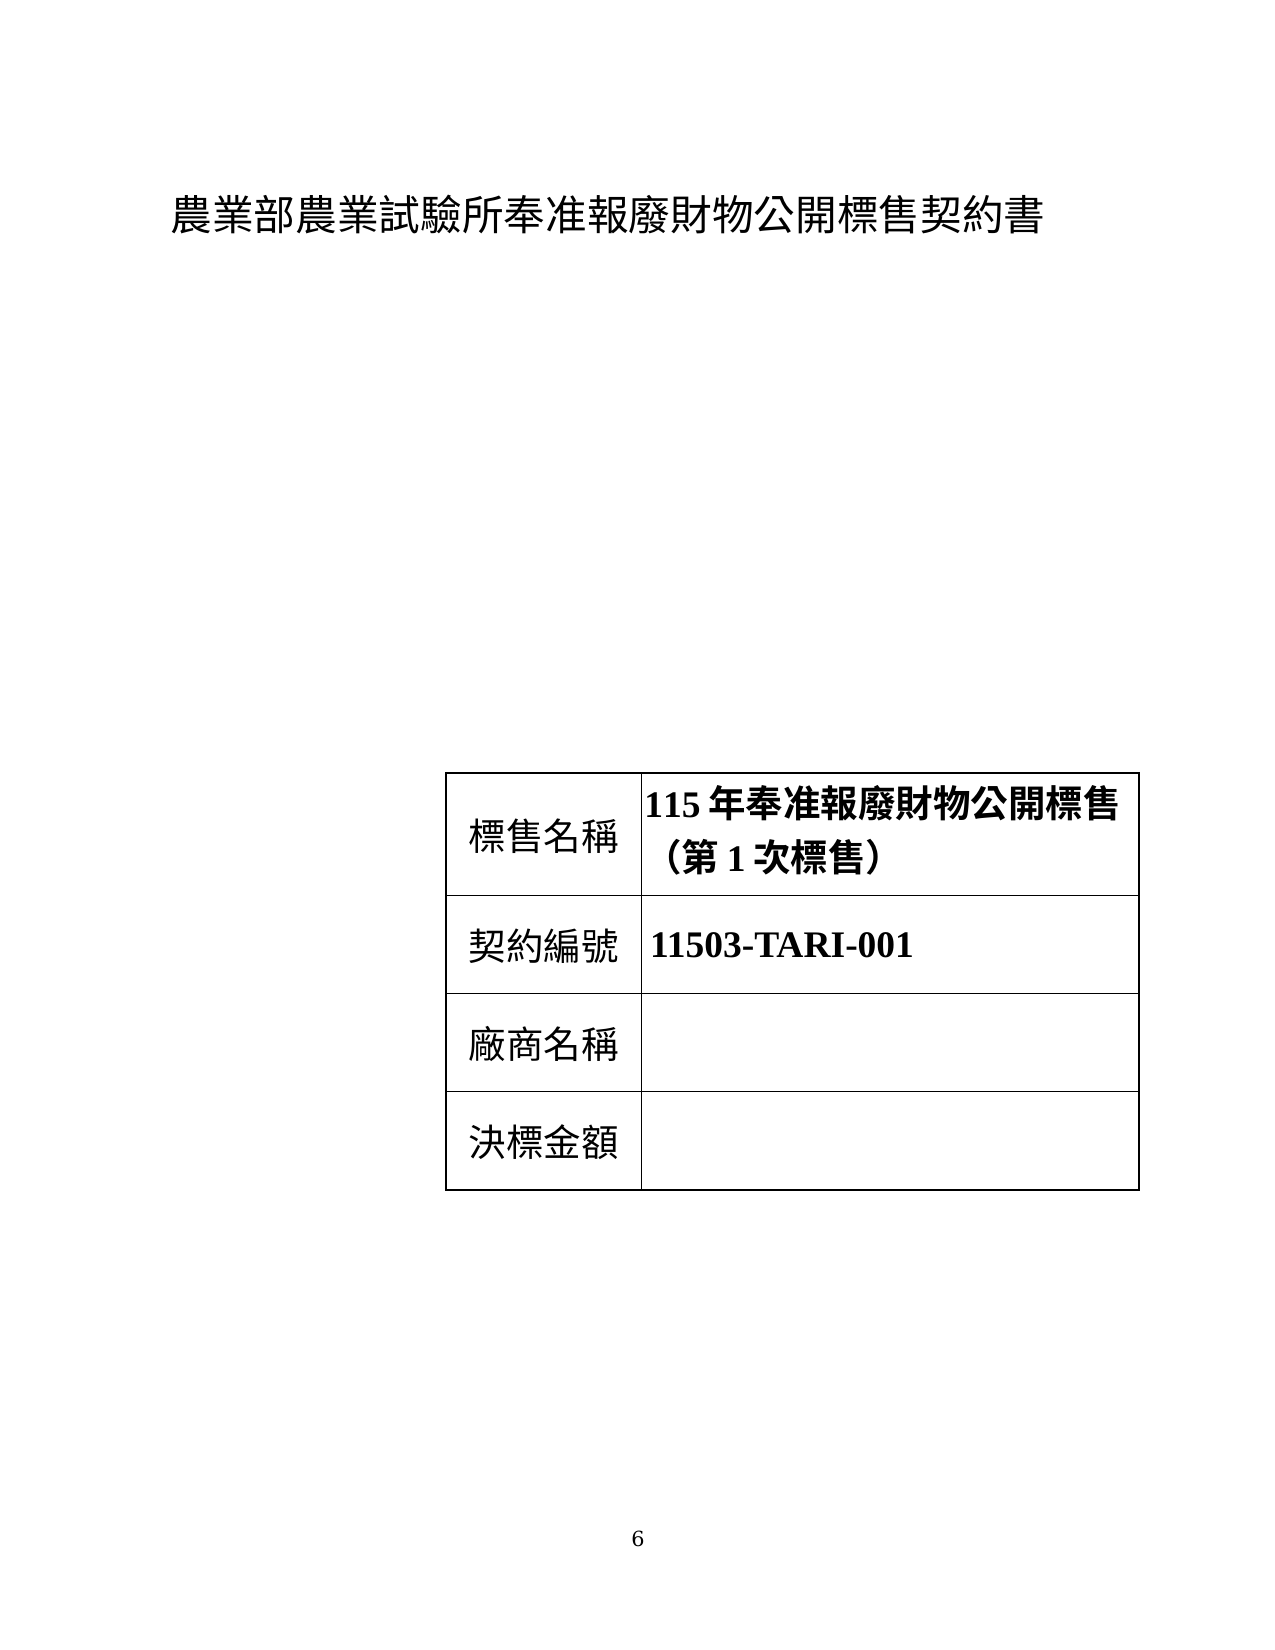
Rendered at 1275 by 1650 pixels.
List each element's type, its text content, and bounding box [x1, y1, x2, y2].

table_cell [642, 1092, 1138, 1189]
table_cell 契約編號 [447, 896, 641, 993]
table_cell 11503-TARI-001 [642, 896, 1138, 993]
table_header 115年奉准報廢財物公開標售（第1次標售） [642, 774, 1138, 895]
table_cell 決標金額 [447, 1092, 641, 1189]
table_header 標售名稱 [447, 774, 641, 895]
subtitle 農業部農業試驗所奉准報廢財物公開標售契約書 [136, 197, 1139, 239]
table_cell [642, 994, 1138, 1091]
table_cell 廠商名稱 [447, 994, 641, 1091]
